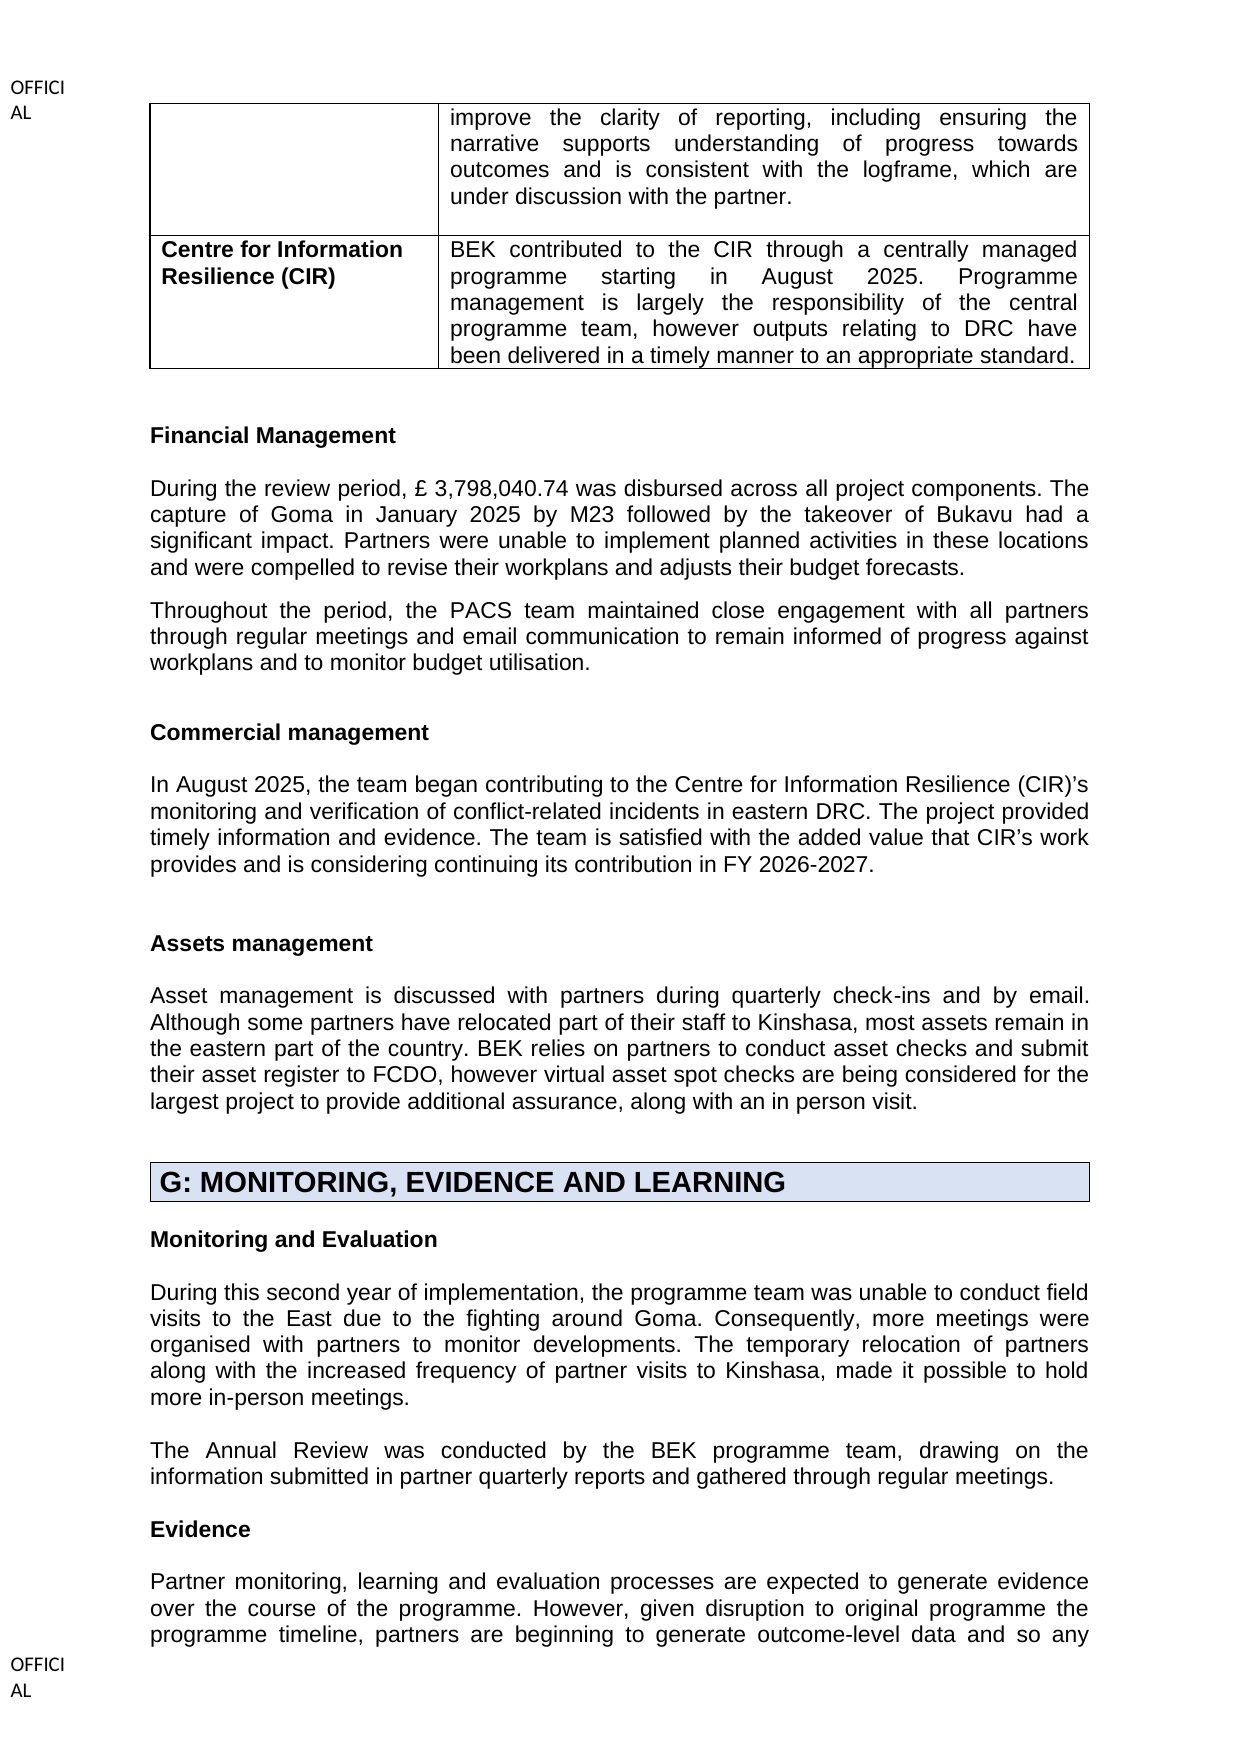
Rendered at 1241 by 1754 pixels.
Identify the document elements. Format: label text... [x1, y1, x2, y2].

text G: MONITORING, EVIDENCE AND LEARNING [151, 1163, 1089, 1201]
text During the review period, £ 3,798,040.74 was disbursed across all project components. The capture of Goma in January 2025 by M23 followed by the takeover of Bukavu had a significant impact. Partners were unable to implement planned activities in these locations and were compelled to revise their workplans and adjusts their budget forecasts. [150, 474, 1090, 580]
text Financial Management [150, 422, 1090, 448]
table_cell BEK contributed to the CIR through a centrally managed programme starting in August 2025. Programme management is largely the responsibility of the central programme team, however outputs relating to DRC have been delivered in a timely manner to an appropriate standard. [439, 236, 1089, 368]
table_cell improve the clarity of reporting, including ensuring the narrative supports understanding of progress towards outcomes and is consistent with the logframe, which are under discussion with the partner. [439, 104, 1089, 235]
text During this second year of implementation, the programme team was unable to conduct field visits to the East due to the fighting around Goma. Consequently, more meetings were organised with partners to monitor developments. The temporary relocation of partners along with the increased frequency of partner visits to Kinshasa, made it possible to hold more in‑person meetings. [150, 1278, 1090, 1410]
text Asset management is discussed with partners during quarterly check‑ins and by email. Although some partners have relocated part of their staff to Kinshasa, most assets remain in the eastern part of the country. BEK relies on partners to conduct asset checks and submit their asset register to FCDO, however virtual asset spot checks are being considered for the largest project to provide additional assurance, along with an in person visit. [150, 982, 1090, 1114]
text Commercial management [150, 719, 1090, 745]
table_cell Centre for Information Resilience (CIR) [151, 236, 438, 368]
text In August 2025, the team began contributing to the Centre for Information Resilience (CIR)’s monitoring and verification of conflict-related incidents in eastern DRC. The project provided timely information and evidence. The team is satisfied with the added value that CIR’s work provides and is considering continuing its contribution in FY 2026-2027. [150, 771, 1090, 877]
text Throughout the period, the PACS team maintained close engagement with all partners through regular meetings and email communication to remain informed of progress against workplans and to monitor budget utilisation. [150, 597, 1090, 676]
text Partner monitoring, learning and evaluation processes are expected to generate evidence over the course of the programme. However, given disruption to original programme the programme timeline, partners are beginning to generate outcome-level data and so any [150, 1568, 1090, 1647]
text Assets management [150, 929, 1090, 956]
text The Annual Review was conducted by the BEK programme team, drawing on the information submitted in partner quarterly reports and gathered through regular meetings. [150, 1437, 1090, 1489]
table_cell [151, 104, 438, 235]
text Evidence [150, 1516, 1090, 1542]
text Monitoring and Evaluation [150, 1226, 1090, 1252]
